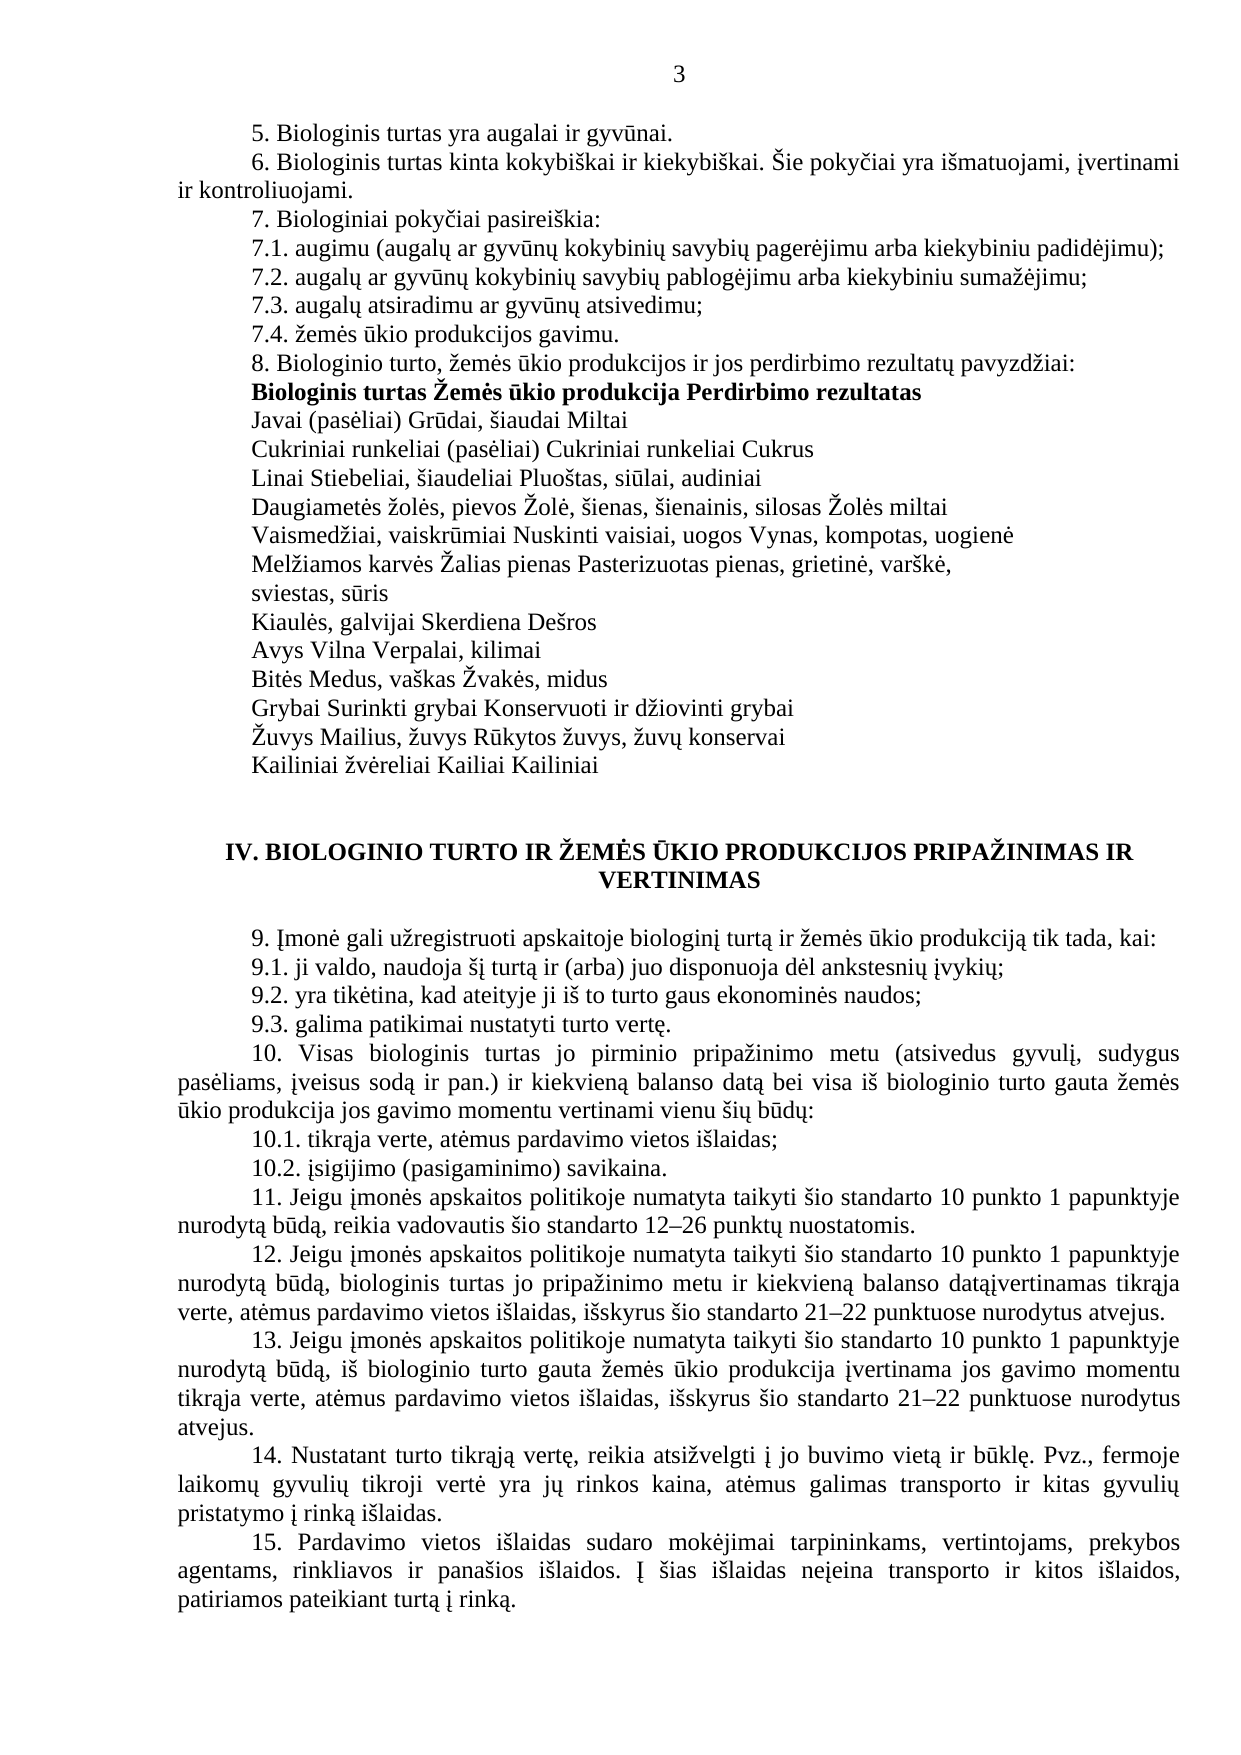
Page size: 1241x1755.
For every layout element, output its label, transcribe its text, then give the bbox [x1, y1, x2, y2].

text Avys Vilna Verpalai, kilimai [177, 636, 1181, 664]
text 13. Jeigu įmonės apskaitos politikoje numatyta taikyti šio standarto 10 punkto 1 papunktyje nurodytą būdą, iš biologinio turto gauta žemės ūkio produkcija įvertinama jos gavimo momentu tikrąja verte, atėmus pardavimo vietos išlaidas, išskyrus šio standarto 21–22 punktuose nurodytus atvejus. [177, 1326, 1181, 1441]
text Kailiniai žvėreliai Kailiai Kailiniai [177, 751, 1181, 779]
text 6. Biologinis turtas kinta kokybiškai ir kiekybiškai. Šie pokyčiai yra išmatuojami, įvertinami ir kontroliuojami. [177, 147, 1181, 204]
text 12. Jeigu įmonės apskaitos politikoje numatyta taikyti šio standarto 10 punkto 1 papunktyje nurodytą būdą, biologinis turtas jo pripažinimo metu ir kiekvieną balanso datąįvertinamas tikrąja verte, atėmus pardavimo vietos išlaidas, išskyrus šio standarto 21–22 punktuose nurodytus atvejus. [177, 1239, 1181, 1326]
text Javai (pasėliai) Grūdai, šiaudai Miltai [177, 406, 1181, 434]
text Vaismedžiai, vaiskrūmiai Nuskinti vaisiai, uogos Vynas, kompotas, uogienė [177, 521, 1181, 549]
text 15. Pardavimo vietos išlaidas sudaro mokėjimai tarpininkams, vertintojams, prekybos agentams, rinkliavos ir panašios išlaidos. Į šias išlaidas neįeina transporto ir kitos išlaidos, patiriamos pateikiant turtą į rinką. [177, 1527, 1181, 1613]
text 9.2. yra tikėtina, kad ateityje ji iš to turto gaus ekonominės naudos; [177, 981, 1181, 1009]
text 10.1. tikrąja verte, atėmus pardavimo vietos išlaidas; [177, 1124, 1181, 1153]
text Linai Stiebeliai, šiaudeliai Pluoštas, siūlai, audiniai [177, 463, 1181, 492]
text Bitės Medus, vaškas Žvakės, midus [177, 664, 1181, 693]
text 9. Įmonė gali užregistruoti apskaitoje biologinį turtą ir žemės ūkio produkciją tik tada, kai: [177, 923, 1181, 952]
text Žuvys Mailius, žuvys Rūkytos žuvys, žuvų konservai [177, 722, 1181, 751]
text 7.2. augalų ar gyvūnų kokybinių savybių pablogėjimu arba kiekybiniu sumažėjimu; [177, 262, 1181, 291]
text 10. Visas biologinis turtas jo pirminio pripažinimo metu (atsivedus gyvulį, sudygus pasėliams, įveisus sodą ir pan.) ir kiekvieną balanso datą bei visa iš biologinio turto gauta žemės ūkio produkcija jos gavimo momentu vertinami vienu šių būdų: [177, 1038, 1181, 1124]
text 7.3. augalų atsiradimu ar gyvūnų atsivedimu; [177, 291, 1181, 319]
text 14. Nustatant turto tikrąją vertę, reikia atsižvelgti į jo buvimo vietą ir būklę. Pvz., fermoje laikomų gyvulių tikroji vertė yra jų rinkos kaina, atėmus galimas transporto ir kitas gyvulių pristatymo į rinką išlaidas. [177, 1441, 1181, 1527]
text 9.3. galima patikimai nustatyti turto vertę. [177, 1009, 1181, 1038]
text 10.2. įsigijimo (pasigaminimo) savikaina. [177, 1153, 1181, 1182]
text sviestas, sūris [177, 578, 1181, 607]
text Kiaulės, galvijai Skerdiena Dešros [177, 607, 1181, 636]
text Daugiametės žolės, pievos Žolė, šienas, šienainis, silosas Žolės miltai [177, 492, 1181, 521]
text 9.1. ji valdo, naudoja šį turtą ir (arba) juo disponuoja dėl ankstesnių įvykių; [177, 952, 1181, 981]
text 5. Biologinis turtas yra augalai ir gyvūnai. [177, 118, 1181, 147]
text 8. Biologinio turto, žemės ūkio produkcijos ir jos perdirbimo rezultatų pavyzdžiai: [177, 348, 1181, 377]
text 11. Jeigu įmonės apskaitos politikoje numatyta taikyti šio standarto 10 punkto 1 papunktyje nurodytą būdą, reikia vadovautis šio standarto 12–26 punktų nuostatomis. [177, 1182, 1181, 1239]
text IV. Biologinio turto IR žemės ūkio produkcijos pripažinimas ir vertinimas [177, 837, 1181, 894]
text Grybai Surinkti grybai Konservuoti ir džiovinti grybai [177, 693, 1181, 722]
text Cukriniai runkeliai (pasėliai) Cukriniai runkeliai Cukrus [177, 434, 1181, 463]
text 7.4. žemės ūkio produkcijos gavimu. [177, 319, 1181, 348]
text 7. Biologiniai pokyčiai pasireiškia: [177, 204, 1181, 233]
text Melžiamos karvės Žalias pienas Pasterizuotas pienas, grietinė, varškė, [177, 549, 1181, 578]
text 7.1. augimu (augalų ar gyvūnų kokybinių savybių pagerėjimu arba kiekybiniu padidėjimu); [177, 233, 1181, 262]
text Biologinis turtas Žemės ūkio produkcija Perdirbimo rezultatas [177, 377, 1181, 406]
